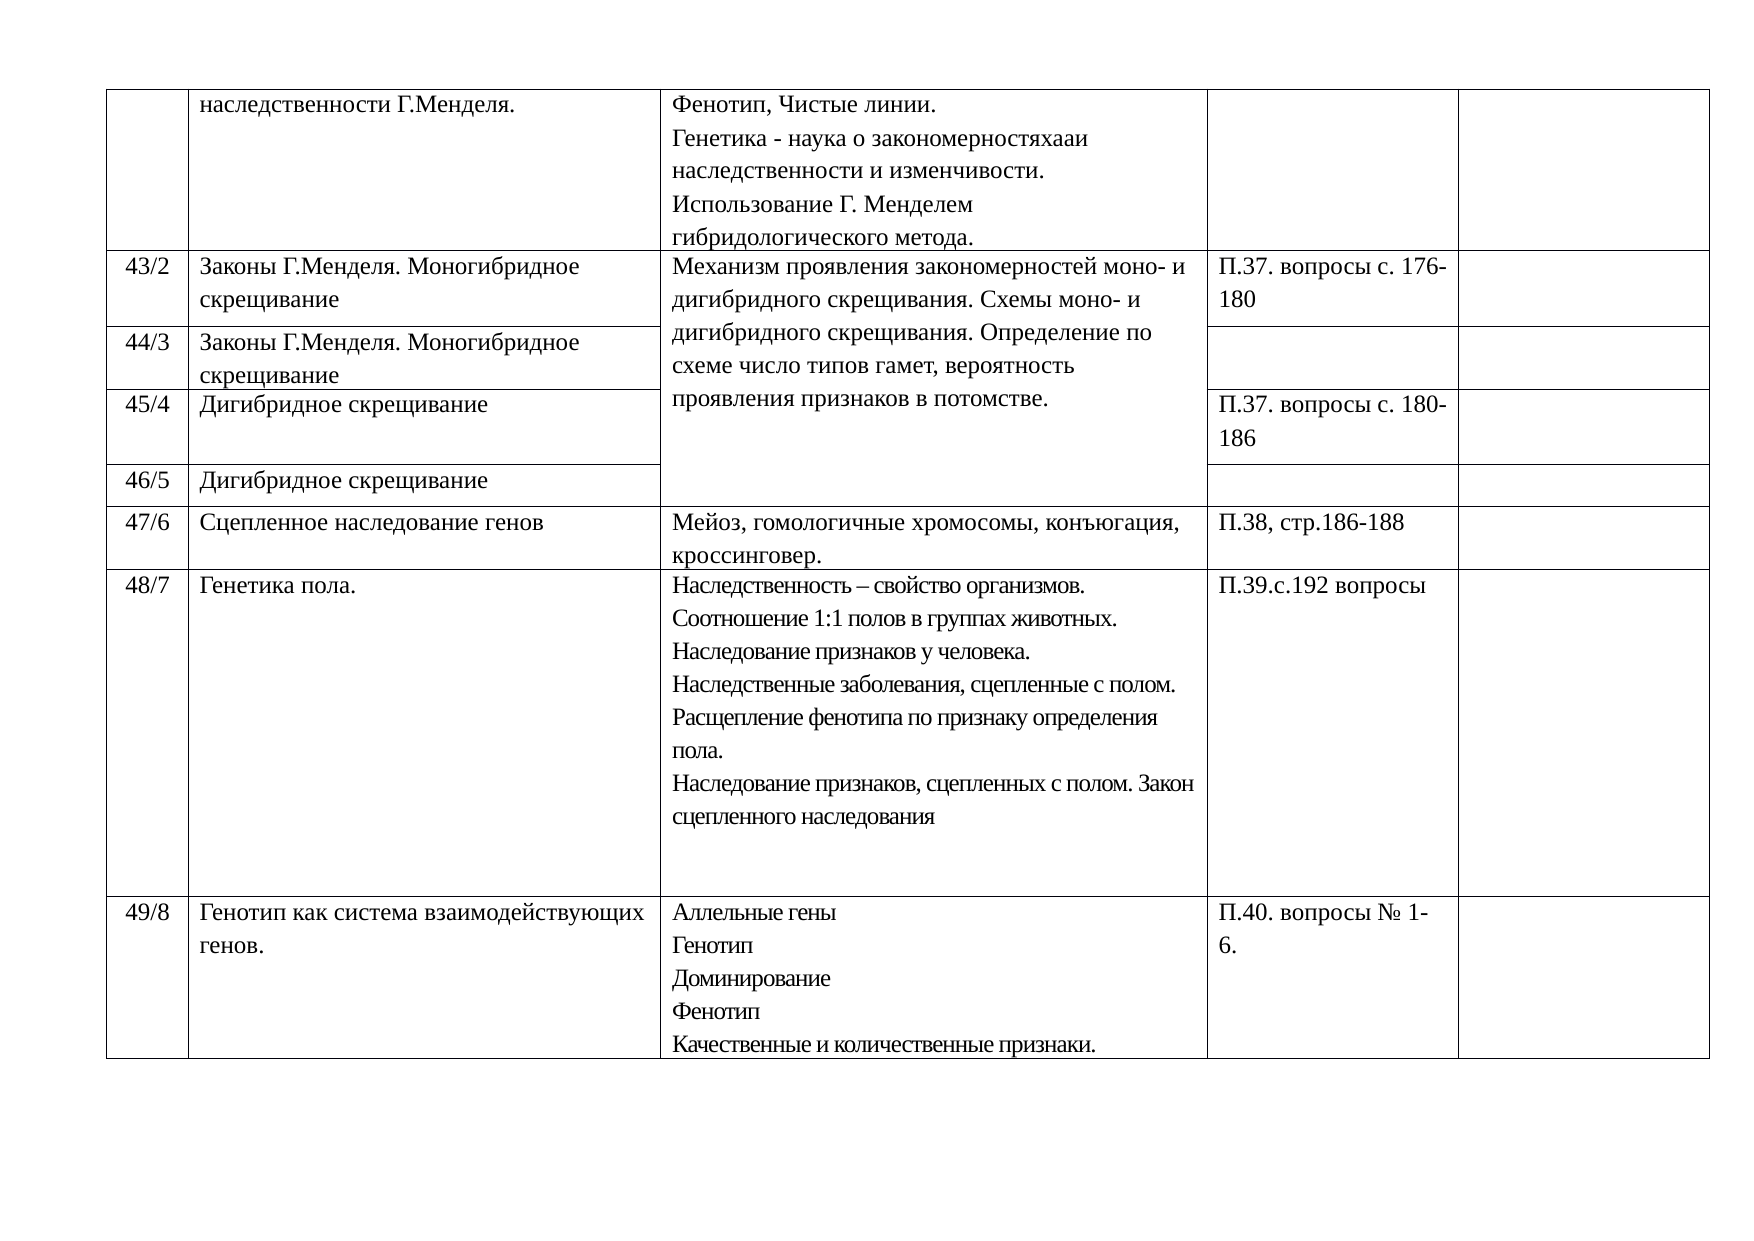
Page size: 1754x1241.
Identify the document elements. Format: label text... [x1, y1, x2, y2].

table_cell П.39.с.192 вопросы [1208, 570, 1458, 896]
table_cell Законы Г.Менделя. Моногибридное скрещивание [189, 251, 660, 326]
table_cell Дигибридное скрещивание [189, 465, 660, 506]
table_cell 44/3 [107, 327, 188, 388]
table_cell Дигибридное скрещивание [189, 390, 660, 464]
table_cell Сцепленное наследование генов [189, 507, 660, 569]
table_cell П.37. вопросы с. 176-180 [1208, 251, 1458, 326]
table_cell [1208, 465, 1458, 506]
table_cell [1459, 90, 1709, 250]
table_cell П.38, стр.186-188 [1208, 507, 1458, 569]
table_cell [1208, 90, 1458, 250]
table_cell [1459, 251, 1709, 326]
table_cell 43/2 [107, 251, 188, 326]
table_cell наследственности Г.Менделя. [189, 90, 660, 250]
table_cell Законы Г.Менделя. Моногибридное скрещивание [189, 327, 660, 388]
table_cell [1459, 390, 1709, 464]
table_cell [1459, 897, 1709, 1058]
table_cell 49/8 [107, 897, 188, 1058]
table_cell 46/5 [107, 465, 188, 506]
table_cell Генотип как система взаимодействующих генов. [189, 897, 660, 1058]
table_cell 47/6 [107, 507, 188, 569]
table_cell П.40. вопросы № 1-6. [1208, 897, 1458, 1058]
table_cell Фенотип, Чистые линии. Генетика - наука о закономерностяхааи наследственности и изменчивости. Использование Г. Менделем гибридологического метода. [661, 90, 1207, 250]
table_cell [1459, 507, 1709, 569]
table_cell П.37. вопросы с. 180-186 [1208, 390, 1458, 464]
table_cell [1459, 570, 1709, 896]
table_cell Генетика пола. [189, 570, 660, 896]
table_cell Наследственность – свойство организмов. Соотношение 1:1 полов в группах животных. Наследование признаков у человека. Наследственные заболевания, сцепленные с полом. Расщепление фенотипа по признаку определения пола. Наследование признаков, сцепленных с полом. Закон сцепленного наследования [661, 570, 1207, 896]
table_cell Механизм проявления закономерностей моно- и дигибридного скрещивания. Схемы моно- и дигибридного скрещивания. Определение по схеме число типов гамет, вероятность проявления признаков в потомстве. [661, 251, 1207, 506]
table_cell Аллельные гены Генотип Доминирование Фенотип Качественные и количественные признаки. [661, 897, 1207, 1058]
table_cell 48/7 [107, 570, 188, 896]
table_cell 45/4 [107, 390, 188, 464]
table_cell Мейоз, гомологичные хромосомы, конъюгация, кроссинговер. [661, 507, 1207, 569]
table_cell [107, 90, 188, 250]
table_cell [1208, 327, 1458, 388]
table_cell [1459, 327, 1709, 388]
table_cell [1459, 465, 1709, 506]
